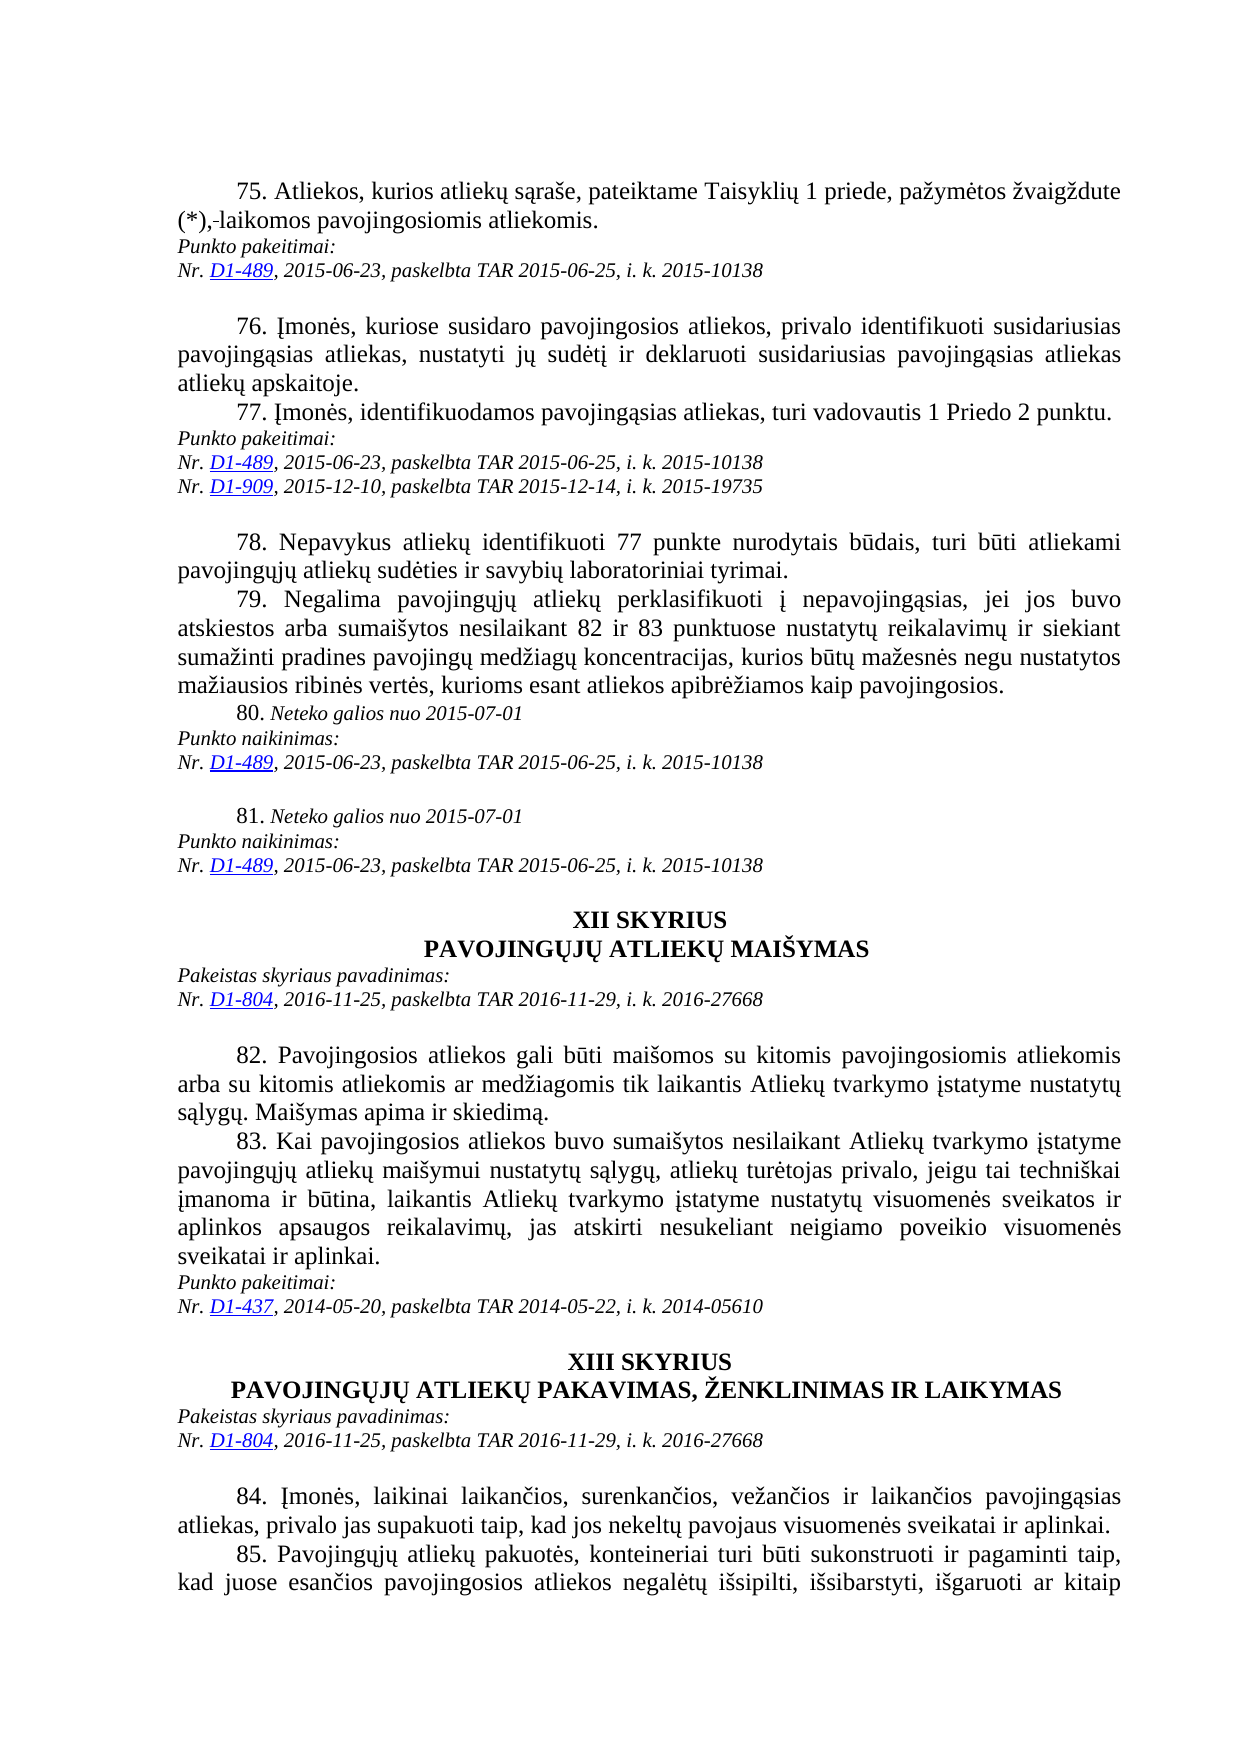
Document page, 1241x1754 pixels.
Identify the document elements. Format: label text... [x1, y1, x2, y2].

text Pakeistas skyriaus pavadinimas: [177, 1404, 1122, 1428]
text Nr. D1-489, 2015-06-23, paskelbta TAR 2015-06-25, i. k. 2015-10138 [177, 258, 1122, 282]
text Nr. D1-489, 2015-06-23, paskelbta TAR 2015-06-25, i. k. 2015-10138 [177, 853, 1122, 877]
text Punkto pakeitimai: [177, 426, 1122, 450]
text Nr. D1-489, 2015-06-23, paskelbta TAR 2015-06-25, i. k. 2015-10138 [177, 450, 1122, 474]
text 75. Atliekos, kurios atliekų sąraše, pateiktame Taisyklių 1 priede, pažymėtos žvaigždute (*), laikomos pavojingosiomis atliekomis. [177, 176, 1122, 234]
text 78. Nepavykus atliekų identifikuoti 77 punkte nurodytais būdais, turi būti atliekami pavojingųjų atliekų sudėties ir savybių laboratoriniai tyrimai. [177, 527, 1122, 584]
text Nr. D1-909, 2015-12-10, paskelbta TAR 2015-12-14, i. k. 2015-19735 [177, 474, 1122, 498]
text 83. Kai pavojingosios atliekos buvo sumaišytos nesilaikant Atliekų tvarkymo įstatyme pavojingųjų atliekų maišymui nustatytų sąlygų, atliekų turėtojas privalo, jeigu tai techniškai įmanoma ir būtina, laikantis Atliekų tvarkymo įstatyme nustatytų visuomenės sveikatos ir aplinkos apsaugos reikalavimų, jas atskirti nesukeliant neigiamo poveikio visuomenės sveikatai ir aplinkai. [177, 1126, 1122, 1270]
text Punkto naikinimas: [177, 829, 1122, 853]
text XIII SKYRIUS [177, 1347, 1122, 1376]
text 82. Pavojingosios atliekos gali būti maišomos su kitomis pavojingosiomis atliekomis arba su kitomis atliekomis ar medžiagomis tik laikantis Atliekų tvarkymo įstatyme nustatytų sąlygų. Maišymas apima ir skiedimą. [177, 1040, 1122, 1126]
text 84. Įmonės, laikinai laikančios, surenkančios, vežančios ir laikančios pavojingąsias atliekas, privalo jas supakuoti taip, kad jos nekeltų pavojaus visuomenės sveikatai ir aplinkai. [177, 1481, 1122, 1539]
text PAVOJINGŲJŲ ATLIEKŲ PAKAVIMAS, ŽENKLINIMAS IR LAIKYMAS [177, 1376, 1122, 1404]
text 77. Įmonės, identifikuodamos pavojingąsias atliekas, turi vadovautis 1 Priedo 2 punktu. [177, 397, 1122, 426]
text Punkto pakeitimai: [177, 1270, 1122, 1294]
text 79. Negalima pavojingųjų atliekų perklasifikuoti į nepavojingąsias, jei jos buvo atskiestos arba sumaišytos nesilaikant 82 ir 83 punktuose nustatytų reikalavimų ir siekiant sumažinti pradines pavojingų medžiagų koncentracijas, kurios būtų mažesnės negu nustatytos mažiausios ribinės vertės, kurioms esant atliekos apibrėžiamos kaip pavojingosios. [177, 584, 1122, 699]
text Nr. D1-804, 2016-11-25, paskelbta TAR 2016-11-29, i. k. 2016-27668 [177, 987, 1122, 1011]
text 85. Pavojingųjų atliekų pakuotės, konteineriai turi būti sukonstruoti ir pagaminti taip, kad juose esančios pavojingosios atliekos negalėtų išsipilti, išsibarstyti, išgaruoti ar kitaip [177, 1539, 1122, 1596]
text Nr. D1-489, 2015-06-23, paskelbta TAR 2015-06-25, i. k. 2015-10138 [177, 749, 1122, 774]
text Nr. D1-804, 2016-11-25, paskelbta TAR 2016-11-29, i. k. 2016-27668 [177, 1428, 1122, 1452]
text PAVOJINGŲJŲ ATLIEKŲ MAIŠYMAS [177, 934, 1122, 963]
text Pakeistas skyriaus pavadinimas: [177, 963, 1122, 987]
text 76. Įmonės, kuriose susidaro pavojingosios atliekos, privalo identifikuoti susidariusias pavojingąsias atliekas, nustatyti jų sudėtį ir deklaruoti susidariusias pavojingąsias atliekas atliekų apskaitoje. [177, 311, 1122, 397]
text XII SKYRIUS [177, 906, 1122, 934]
text 80. Neteko galios nuo 2015-07-01 [177, 699, 1122, 726]
text Punkto naikinimas: [177, 726, 1122, 749]
text Punkto pakeitimai: [177, 234, 1122, 258]
text Nr. D1-437, 2014-05-20, paskelbta TAR 2014-05-22, i. k. 2014-05610 [177, 1294, 1122, 1318]
text 81. Neteko galios nuo 2015-07-01 [177, 802, 1122, 829]
